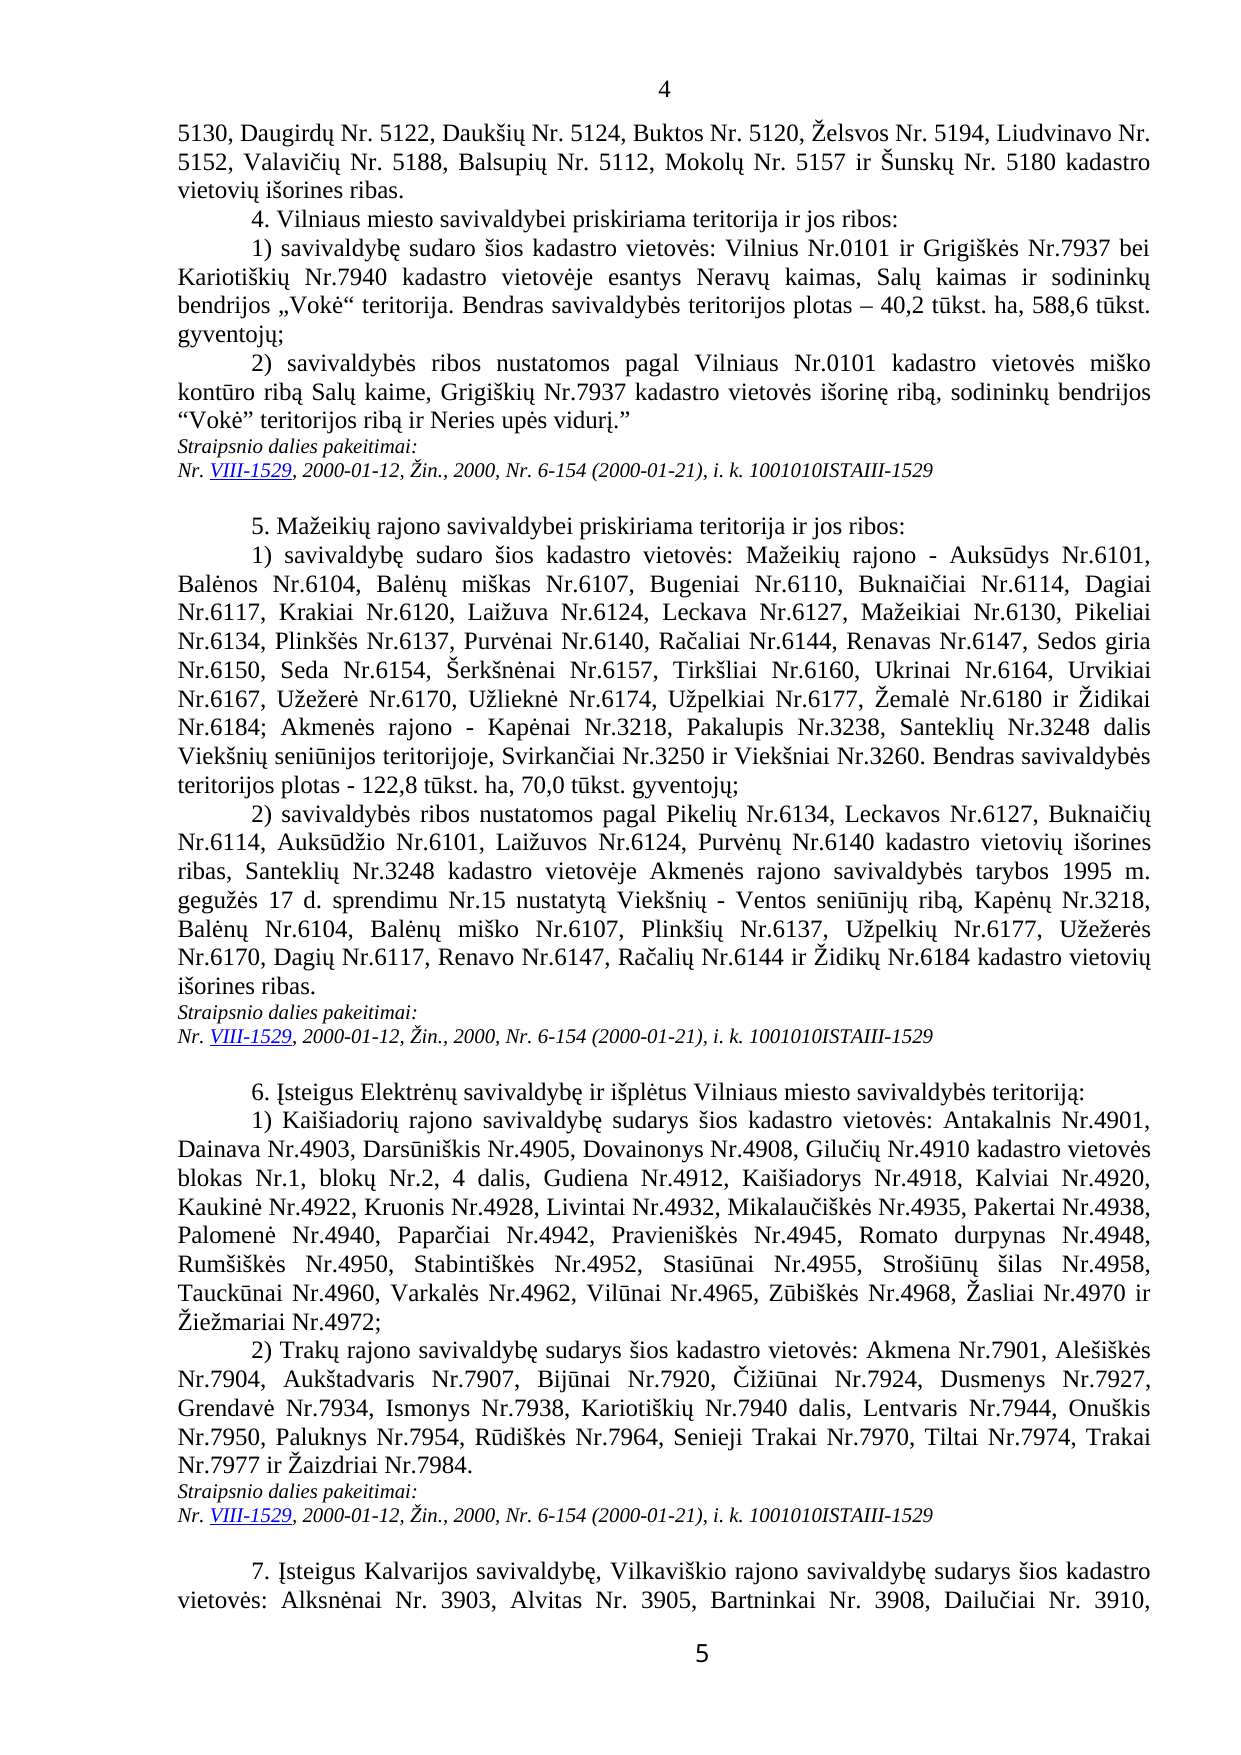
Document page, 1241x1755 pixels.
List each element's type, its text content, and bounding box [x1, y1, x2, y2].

text Straipsnio dalies pakeitimai: [177, 1479, 1152, 1503]
text 5130, Daugirdų Nr. 5122, Daukšių Nr. 5124, Buktos Nr. 5120, Želsvos Nr. 5194, Liudvinavo Nr. 5152, Valavičių Nr. 5188, Balsupių Nr. 5112, Mokolų Nr. 5157 ir Šunskų Nr. 5180 kadastro vietovių išorines ribas. [177, 118, 1152, 204]
text 1) Kaišiadorių rajono savivaldybę sudarys šios kadastro vietovės: Antakalnis Nr.4901, Dainava Nr.4903, Darsūniškis Nr.4905, Dovainonys Nr.4908, Gilučių Nr.4910 kadastro vietovės blokas Nr.1, blokų Nr.2, 4 dalis, Gudiena Nr.4912, Kaišiadorys Nr.4918, Kalviai Nr.4920, Kaukinė Nr.4922, Kruonis Nr.4928, Livintai Nr.4932, Mikalaučiškės Nr.4935, Pakertai Nr.4938, Palomenė Nr.4940, Paparčiai Nr.4942, Pravieniškės Nr.4945, Romato durpynas Nr.4948, Rumšiškės Nr.4950, Stabintiškės Nr.4952, Stasiūnai Nr.4955, Strošiūnų šilas Nr.4958, Tauckūnai Nr.4960, Varkalės Nr.4962, Vilūnai Nr.4965, Zūbiškės Nr.4968, Žasliai Nr.4970 ir Žiežmariai Nr.4972; [177, 1106, 1152, 1336]
text Nr. VIII-1529, 2000-01-12, Žin., 2000, Nr. 6-154 (2000-01-21), i. k. 1001010ISTAIII-1529 [177, 458, 1152, 482]
text 1) savivaldybę sudaro šios kadastro vietovės: Mažeikių rajono - Auksūdys Nr.6101, Balėnos Nr.6104, Balėnų miškas Nr.6107, Bugeniai Nr.6110, Buknaičiai Nr.6114, Dagiai Nr.6117, Krakiai Nr.6120, Laižuva Nr.6124, Leckava Nr.6127, Mažeikiai Nr.6130, Pikeliai Nr.6134, Plinkšės Nr.6137, Purvėnai Nr.6140, Račaliai Nr.6144, Renavas Nr.6147, Sedos giria Nr.6150, Seda Nr.6154, Šerkšnėnai Nr.6157, Tirkšliai Nr.6160, Ukrinai Nr.6164, Urvikiai Nr.6167, Užežerė Nr.6170, Užlieknė Nr.6174, Užpelkiai Nr.6177, Žemalė Nr.6180 ir Židikai Nr.6184; Akmenės rajono - Kapėnai Nr.3218, Pakalupis Nr.3238, Santeklių Nr.3248 dalis Viekšnių seniūnijos teritorijoje, Svirkančiai Nr.3250 ir Viekšniai Nr.3260. Bendras savivaldybės teritorijos plotas - 122,8 tūkst. ha, 70,0 tūkst. gyventojų; [177, 540, 1152, 799]
text Straipsnio dalies pakeitimai: [177, 434, 1152, 458]
text 2) savivaldybės ribos nustatomos pagal Pikelių Nr.6134, Leckavos Nr.6127, Buknaičių Nr.6114, Auksūdžio Nr.6101, Laižuvos Nr.6124, Purvėnų Nr.6140 kadastro vietovių išorines ribas, Santeklių Nr.3248 kadastro vietovėje Akmenės rajono savivaldybės tarybos 1995 m. gegužės 17 d. sprendimu Nr.15 nustatytą Viekšnių - Ventos seniūnijų ribą, Kapėnų Nr.3218, Balėnų Nr.6104, Balėnų miško Nr.6107, Plinkšių Nr.6137, Užpelkių Nr.6177, Užežerės Nr.6170, Dagių Nr.6117, Renavo Nr.6147, Račalių Nr.6144 ir Židikų Nr.6184 kadastro vietovių išorines ribas. [177, 799, 1152, 1000]
text 7. Įsteigus Kalvarijos savivaldybę, Vilkaviškio rajono savivaldybę sudarys šios kadastro vietovės: Alksnėnai Nr. 3903, Alvitas Nr. 3905, Bartninkai Nr. 3908, Dailučiai Nr. 3910, [177, 1556, 1152, 1614]
text Nr. VIII-1529, 2000-01-12, Žin., 2000, Nr. 6-154 (2000-01-21), i. k. 1001010ISTAIII-1529 [177, 1503, 1152, 1527]
text 2) savivaldybės ribos nustatomos pagal Vilniaus Nr.0101 kadastro vietovės miško kontūro ribą Salų kaime, Grigiškių Nr.7937 kadastro vietovės išorinę ribą, sodininkų bendrijos “Vokė” teritorijos ribą ir Neries upės vidurį.” [177, 348, 1152, 434]
text 1) savivaldybę sudaro šios kadastro vietovės: Vilnius Nr.0101 ir Grigiškės Nr.7937 bei Kariotiškių Nr.7940 kadastro vietovėje esantys Neravų kaimas, Salų kaimas ir sodininkų bendrijos „Vokė“ teritorija. Bendras savivaldybės teritorijos plotas – 40,2 tūkst. ha, 588,6 tūkst. gyventojų; [177, 233, 1152, 348]
text 2) Trakų rajono savivaldybę sudarys šios kadastro vietovės: Akmena Nr.7901, Alešiškės Nr.7904, Aukštadvaris Nr.7907, Bijūnai Nr.7920, Čižiūnai Nr.7924, Dusmenys Nr.7927, Grendavė Nr.7934, Ismonys Nr.7938, Kariotiškių Nr.7940 dalis, Lentvaris Nr.7944, Onuškis Nr.7950, Paluknys Nr.7954, Rūdiškės Nr.7964, Senieji Trakai Nr.7970, Tiltai Nr.7974, Trakai Nr.7977 ir Žaizdriai Nr.7984. [177, 1336, 1152, 1479]
text 4. Vilniaus miesto savivaldybei priskiriama teritorija ir jos ribos: [177, 204, 1152, 233]
text 5. Mažeikių rajono savivaldybei priskiriama teritorija ir jos ribos: [177, 511, 1152, 540]
text Nr. VIII-1529, 2000-01-12, Žin., 2000, Nr. 6-154 (2000-01-21), i. k. 1001010ISTAIII-1529 [177, 1024, 1152, 1048]
text 6. Įsteigus Elektrėnų savivaldybę ir išplėtus Vilniaus miesto savivaldybės teritoriją: [177, 1077, 1152, 1106]
text Straipsnio dalies pakeitimai: [177, 1000, 1152, 1024]
